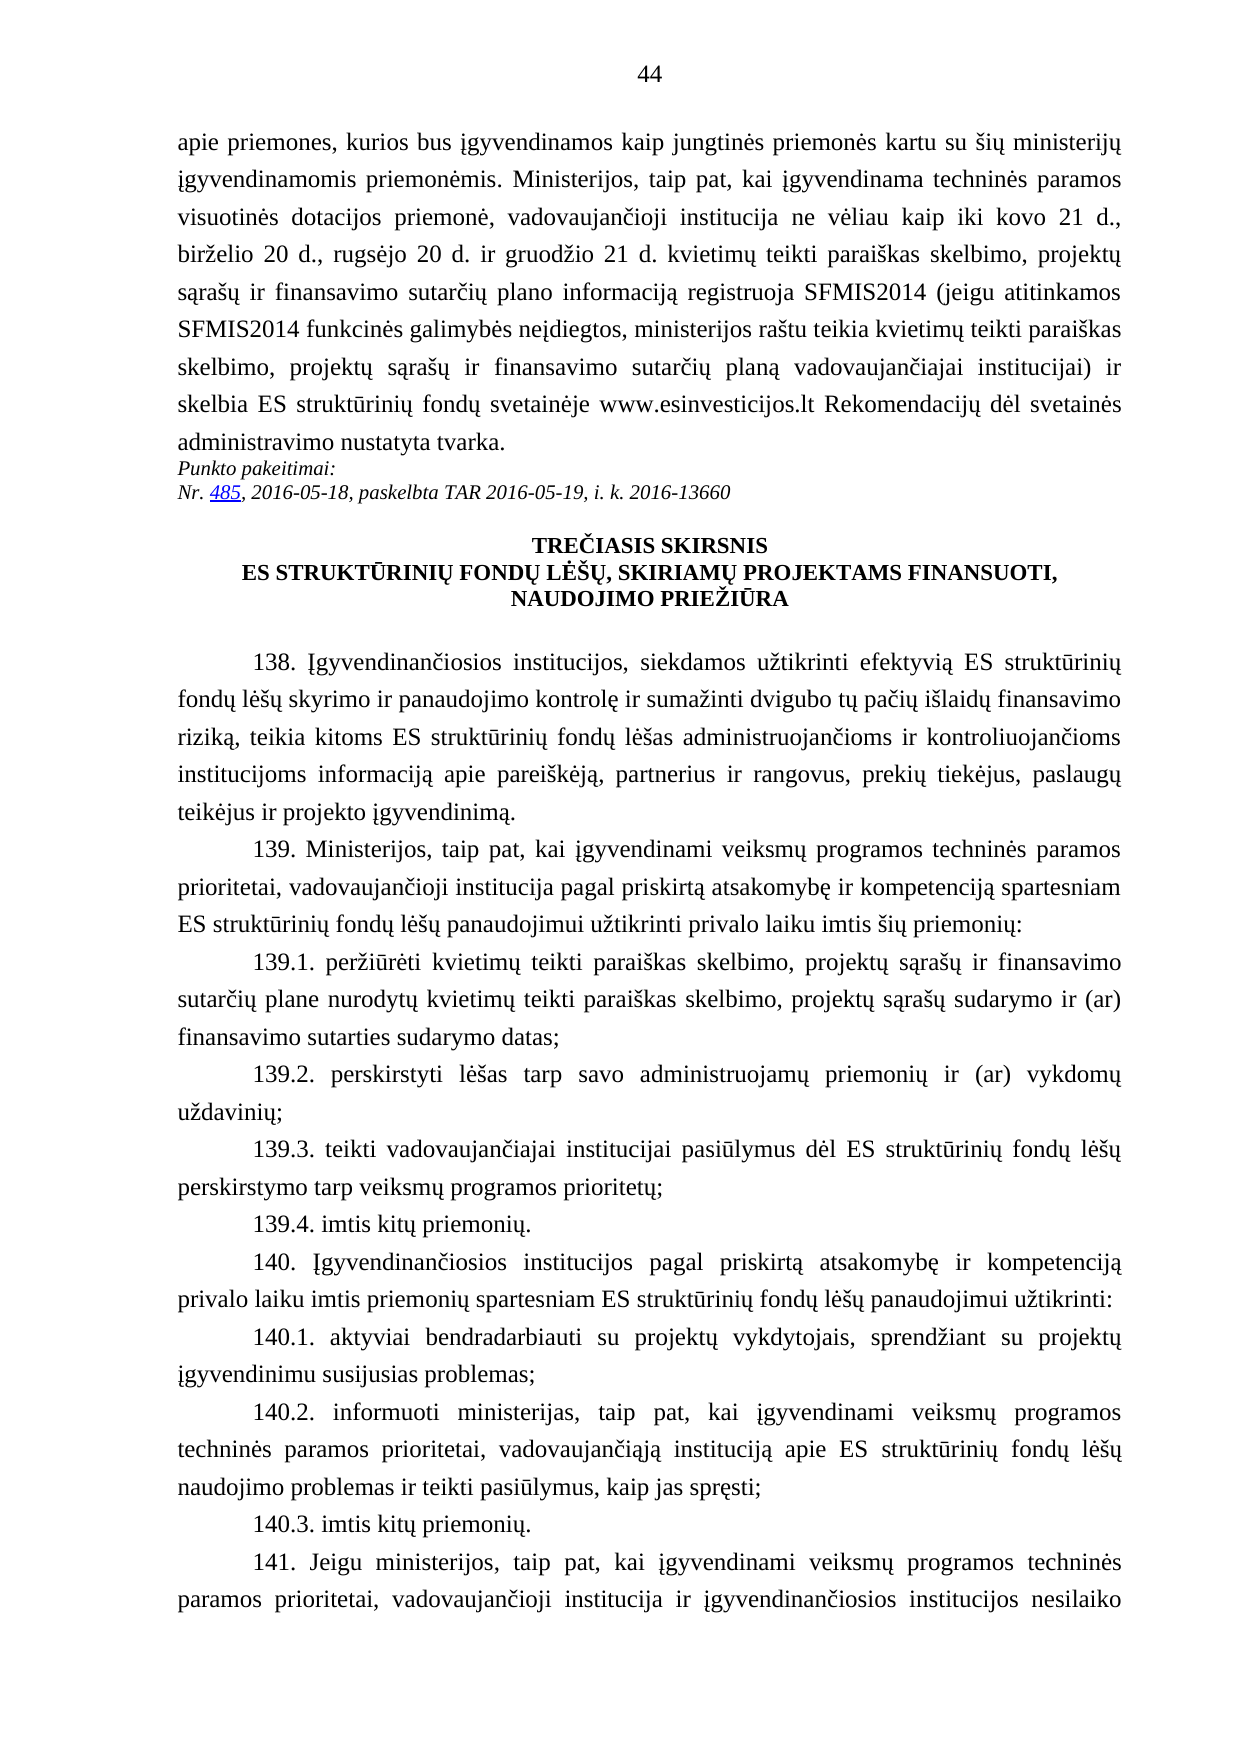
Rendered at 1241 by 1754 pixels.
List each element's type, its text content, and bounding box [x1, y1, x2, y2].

text apie priemones, kurios bus įgyvendinamos kaip jungtinės priemonės kartu su šių ministerijų įgyvendinamomis priemonėmis. Ministerijos, taip pat, kai įgyvendinama techninės paramos visuotinės dotacijos priemonė, vadovaujančioji institucija ne vėliau kaip iki kovo 21 d., birželio 20 d., rugsėjo 20 d. ir gruodžio 21 d. kvietimų teikti paraiškas skelbimo, projektų sąrašų ir finansavimo sutarčių plano informaciją registruoja SFMIS2014 (jeigu atitinkamos SFMIS2014 funkcinės galimybės neįdiegtos, ministerijos raštu teikia kvietimų teikti paraiškas skelbimo, projektų sąrašų ir finansavimo sutarčių planą vadovaujančiajai institucijai) ir skelbia ES struktūrinių fondų svetainėje www.esinvesticijos.lt Rekomendacijų dėl svetainės administravimo nustatyta tvarka. [177, 118, 1122, 456]
text Nr. 485, 2016-05-18, paskelbta TAR 2016-05-19, i. k. 2016-13660 [177, 480, 1122, 504]
text 141. Jeigu ministerijos, taip pat, kai įgyvendinami veiksmų programos techninės paramos prioritetai, vadovaujančioji institucija ir įgyvendinančiosios institucijos nesilaiko [177, 1538, 1122, 1613]
text 140.3. imtis kitų priemonių. [177, 1500, 1122, 1538]
subtitle TREČIASIS SKIRSNIS [177, 532, 1122, 559]
text 139.3. teikti vadovaujančiajai institucijai pasiūlymus dėl ES struktūrinių fondų lėšų perskirstymo tarp veiksmų programos prioritetų; [177, 1125, 1122, 1200]
text 138. Įgyvendinančiosios institucijos, siekdamos užtikrinti efektyvią ES struktūrinių fondų lėšų skyrimo ir panaudojimo kontrolę ir sumažinti dvigubo tų pačių išlaidų finansavimo riziką, teikia kitoms ES struktūrinių fondų lėšas administruojančioms ir kontroliuojančioms institucijoms informaciją apie pareiškėją, partnerius ir rangovus, prekių tiekėjus, paslaugų teikėjus ir projekto įgyvendinimą. [177, 638, 1122, 825]
text 139.2. perskirstyti lėšas tarp savo administruojamų priemonių ir (ar) vykdomų uždavinių; [177, 1050, 1122, 1125]
text 140.2. informuoti ministerijas, taip pat, kai įgyvendinami veiksmų programos techninės paramos prioritetai, vadovaujančiąją instituciją apie ES struktūrinių fondų lėšų naudojimo problemas ir teikti pasiūlymus, kaip jas spręsti; [177, 1388, 1122, 1500]
text 140. Įgyvendinančiosios institucijos pagal priskirtą atsakomybę ir kompetenciją privalo laiku imtis priemonių spartesniam ES struktūrinių fondų lėšų panaudojimui užtikrinti: [177, 1238, 1122, 1313]
text 139. Ministerijos, taip pat, kai įgyvendinami veiksmų programos techninės paramos prioritetai, vadovaujančioji institucija pagal priskirtą atsakomybę ir kompetenciją spartesniam ES struktūrinių fondų lėšų panaudojimui užtikrinti privalo laiku imtis šių priemonių: [177, 825, 1122, 938]
text Punkto pakeitimai: [177, 456, 1122, 480]
text 139.1. peržiūrėti kvietimų teikti paraiškas skelbimo, projektų sąrašų ir finansavimo sutarčių plane nurodytų kvietimų teikti paraiškas skelbimo, projektų sąrašų sudarymo ir (ar) finansavimo sutarties sudarymo datas; [177, 938, 1122, 1050]
text ES STRUKTŪRINIŲ FONDŲ LĖŠŲ, SKIRIAMŲ PROJEKTAMS FINANSUOTI, NAUDOJIMO PRIEŽIŪRA [177, 559, 1122, 612]
text 140.1. aktyviai bendradarbiauti su projektų vykdytojais, sprendžiant su projektų įgyvendinimu susijusias problemas; [177, 1313, 1122, 1388]
text 139.4. imtis kitų priemonių. [177, 1200, 1122, 1238]
